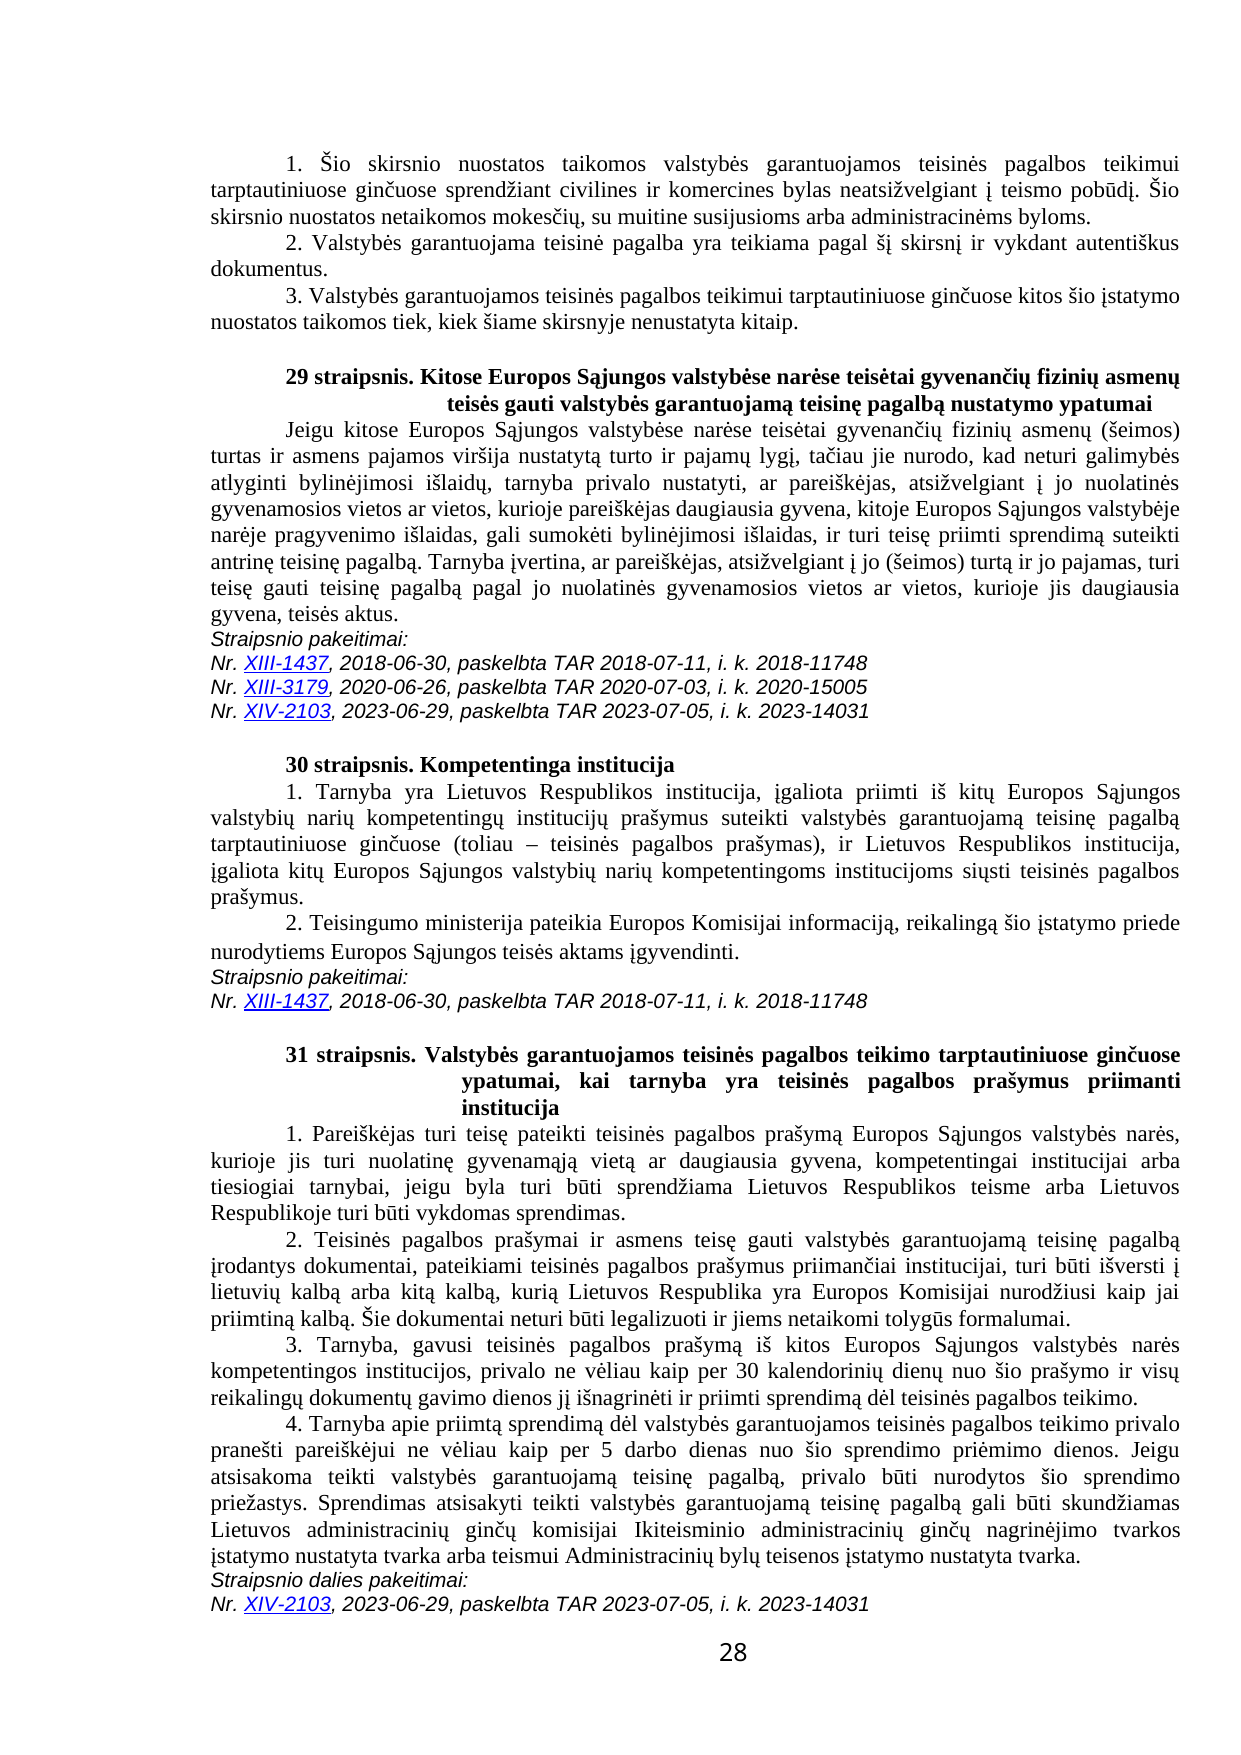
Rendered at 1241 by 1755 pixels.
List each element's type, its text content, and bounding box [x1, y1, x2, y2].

text 1. Šio skirsnio nuostatos taikomos valstybės garantuojamos teisinės pagalbos teikimui tarptautiniuose ginčuose sprendžiant civilines ir komercines bylas neatsižvelgiant į teismo pobūdį. Šio skirsnio nuostatos netaikomos mokesčių, su muitine susijusioms arba administracinėms byloms. [210, 150, 1181, 229]
text Nr. XIII-1437, 2018-06-30, paskelbta TAR 2018-07-11, i. k. 2018-11748 [210, 651, 1181, 675]
text 1. Pareiškėjas turi teisę pateikti teisinės pagalbos prašymą Europos Sąjungos valstybės narės, kurioje jis turi nuolatinę gyvenamąją vietą ar daugiausia gyvena, kompetentingai institucijai arba tiesiogiai tarnybai, jeigu byla turi būti sprendžiama Lietuvos Respublikos teisme arba Lietuvos Respublikoje turi būti vykdomas sprendimas. [210, 1120, 1181, 1226]
text 2. Teisinės pagalbos prašymai ir asmens teisę gauti valstybės garantuojamą teisinę pagalbą įrodantys dokumentai, pateikiami teisinės pagalbos prašymus priimančiai institucijai, turi būti išversti į lietuvių kalbą arba kitą kalbą, kurią Lietuvos Respublika yra Europos Komisijai nurodžiusi kaip jai priimtiną kalbą. Šie dokumentai neturi būti legalizuoti ir jiems netaikomi tolygūs formalumai. [210, 1226, 1181, 1331]
text 3. Valstybės garantuojamos teisinės pagalbos teikimui tarptautiniuose ginčuose kitos šio įstatymo nuostatos taikomos tiek, kiek šiame skirsnyje nenustatyta kitaip. [210, 282, 1181, 334]
text 4. Tarnyba apie priimtą sprendimą dėl valstybės garantuojamos teisinės pagalbos teikimo privalo pranešti pareiškėjui ne vėliau kaip per 5 darbo dienas nuo šio sprendimo priėmimo dienos. Jeigu atsisakoma teikti valstybės garantuojamą teisinę pagalbą, privalo būti nurodytos šio sprendimo priežastys. Sprendimas atsisakyti teikti valstybės garantuojamą teisinę pagalbą gali būti skundžiamas Lietuvos administracinių ginčų komisijai Ikiteisminio administracinių ginčų nagrinėjimo tvarkos įstatymo nustatyta tvarka arba teismui Administracinių bylų teisenos įstatymo nustatyta tvarka. [210, 1410, 1181, 1568]
text Straipsnio pakeitimai: [210, 627, 1181, 651]
text 2. Teisingumo ministerija pateikia Europos Komisijai informaciją, reikalingą šio įstatymo priede nurodytiems Europos Sąjungos teisės aktams įgyvendinti. [210, 909, 1181, 964]
text Straipsnio pakeitimai: [210, 964, 1181, 988]
text 3. Tarnyba, gavusi teisinės pagalbos prašymą iš kitos Europos Sąjungos valstybės narės kompetentingos institucijos, privalo ne vėliau kaip per 30 kalendorinių dienų nuo šio prašymo ir visų reikalingų dokumentų gavimo dienos jį išnagrinėti ir priimti sprendimą dėl teisinės pagalbos teikimo. [210, 1331, 1181, 1410]
text Nr. XIV-2103, 2023-06-29, paskelbta TAR 2023-07-05, i. k. 2023-14031 [210, 1592, 1181, 1616]
text 31 straipsnis. Valstybės garantuojamos teisinės pagalbos teikimo tarptautiniuose ginčuose ypatumai, kai tarnyba yra teisinės pagalbos prašymus priimanti institucija [285, 1041, 1181, 1120]
text Nr. XIII-1437, 2018-06-30, paskelbta TAR 2018-07-11, i. k. 2018-11748 [210, 988, 1181, 1012]
text Nr. XIII-3179, 2020-06-26, paskelbta TAR 2020-07-03, i. k. 2020-15005 [210, 675, 1181, 699]
text 1. Tarnyba yra Lietuvos Respublikos institucija, įgaliota priimti iš kitų Europos Sąjungos valstybių narių kompetentingų institucijų prašymus suteikti valstybės garantuojamą teisinę pagalbą tarptautiniuose ginčuose (toliau – teisinės pagalbos prašymas), ir Lietuvos Respublikos institucija, įgaliota kitų Europos Sąjungos valstybių narių kompetentingoms institucijoms siųsti teisinės pagalbos prašymus. [210, 778, 1181, 909]
text 29 straipsnis. Kitose Europos Sąjungos valstybėse narėse teisėtai gyvenančių fizinių asmenų teisės gauti valstybės garantuojamą teisinę pagalbą nustatymo ypatumai [285, 363, 1181, 416]
text Nr. XIV-2103, 2023-06-29, paskelbta TAR 2023-07-05, i. k. 2023-14031 [210, 699, 1181, 723]
text Jeigu kitose Europos Sąjungos valstybėse narėse teisėtai gyvenančių fizinių asmenų (šeimos) turtas ir asmens pajamos viršija nustatytą turto ir pajamų lygį, tačiau jie nurodo, kad neturi galimybės atlyginti bylinėjimosi išlaidų, tarnyba privalo nustatyti, ar pareiškėjas, atsižvelgiant į jo nuolatinės gyvenamosios vietos ar vietos, kurioje pareiškėjas daugiausia gyvena, kitoje Europos Sąjungos valstybėje narėje pragyvenimo išlaidas, gali sumokėti bylinėjimosi išlaidas, ir turi teisę priimti sprendimą suteikti antrinę teisinę pagalbą. Tarnyba įvertina, ar pareiškėjas, atsižvelgiant į jo (šeimos) turtą ir jo pajamas, turi teisę gauti teisinę pagalbą pagal jo nuolatinės gyvenamosios vietos ar vietos, kurioje jis daugiausia gyvena, teisės aktus. [210, 416, 1181, 627]
text Straipsnio dalies pakeitimai: [210, 1568, 1181, 1592]
text 30 straipsnis. Kompetentinga institucija [210, 751, 1181, 778]
text 2. Valstybės garantuojama teisinė pagalba yra teikiama pagal šį skirsnį ir vykdant autentiškus dokumentus. [210, 229, 1181, 282]
